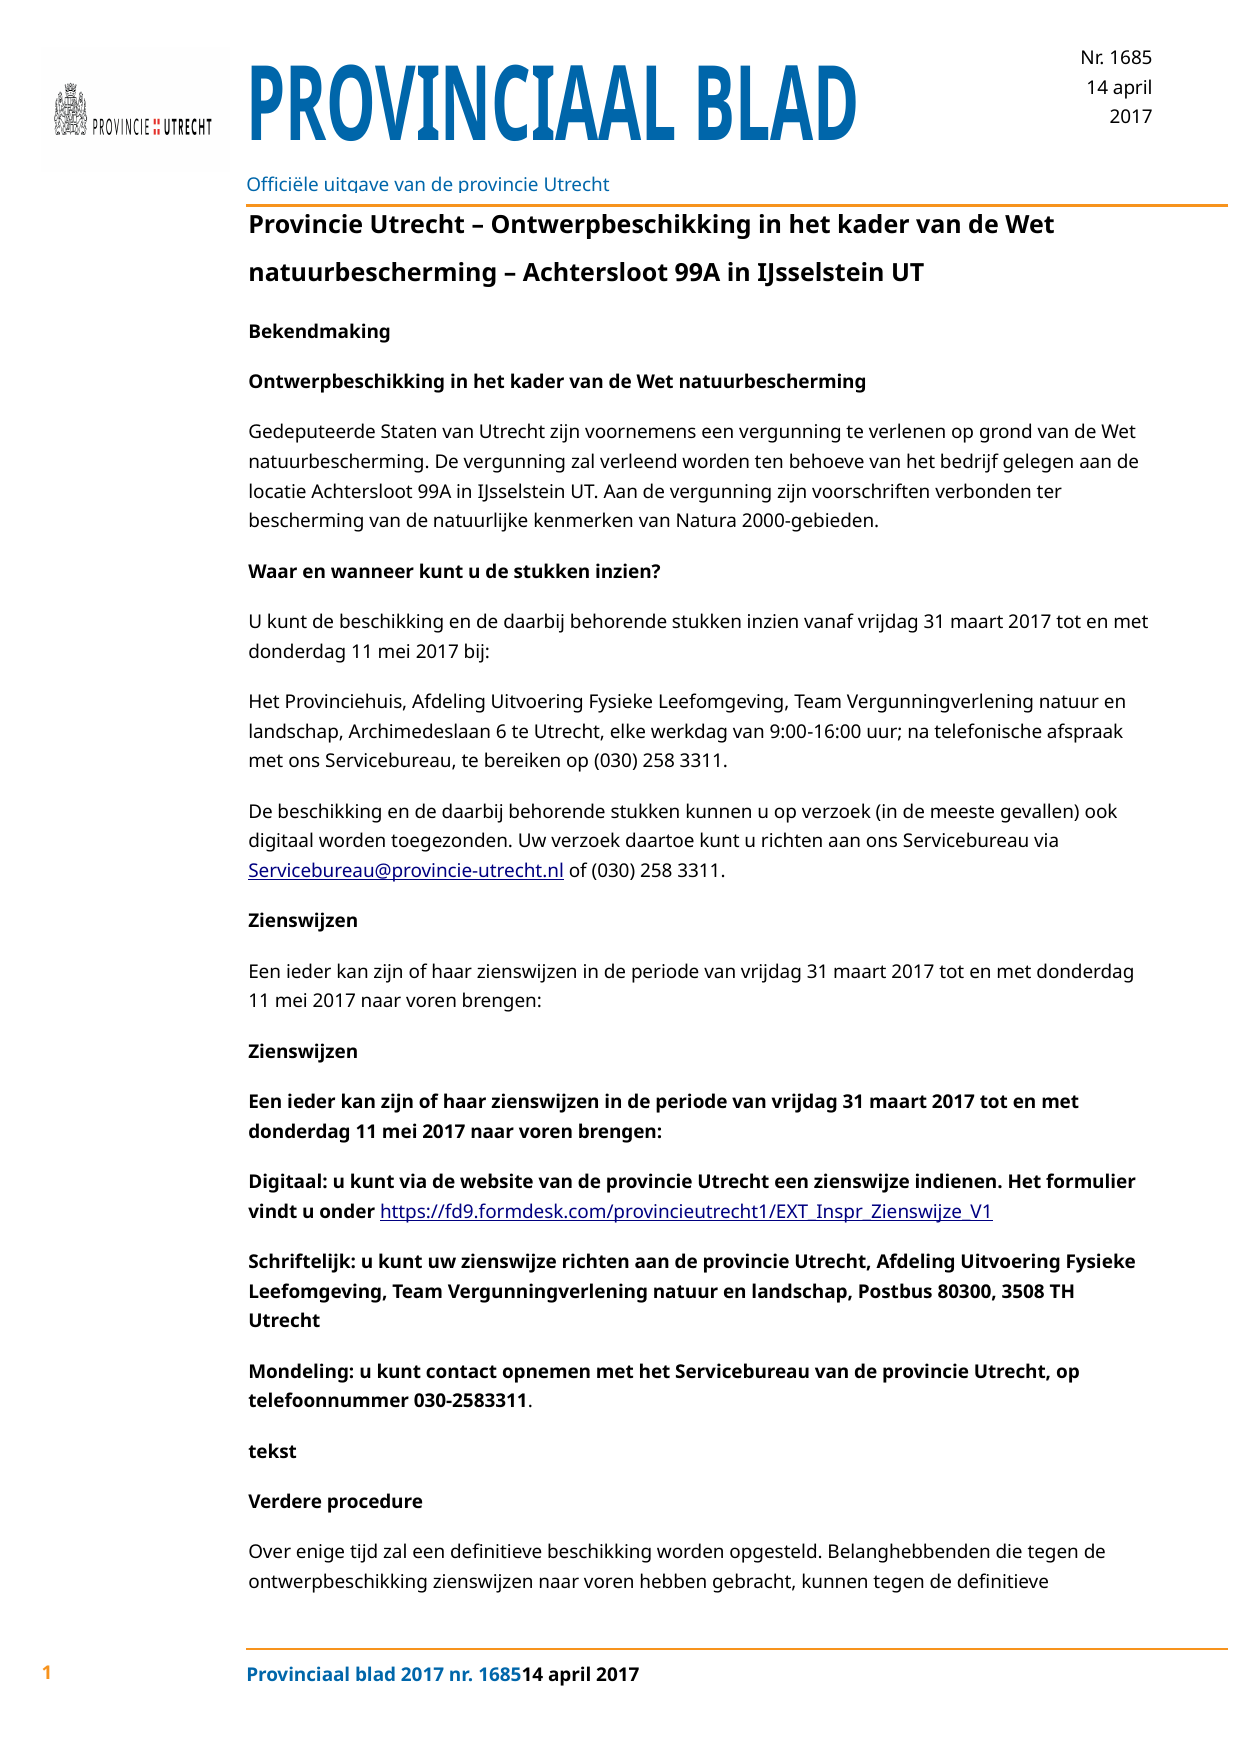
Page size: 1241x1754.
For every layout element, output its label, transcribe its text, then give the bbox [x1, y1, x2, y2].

text Verdere procedure [248, 1488, 1152, 1514]
text U kunt de beschikking en de daarbij behorende stukken inzien vanaf vrijdag 31 maart 2017 tot en met donderdag 11 mei 2017 bij: [248, 608, 1152, 664]
text Bekendmaking [248, 318, 1152, 344]
text Een ieder kan zijn of haar zienswijzen in de periode van vrijdag 31 maart 2017 tot en met donderdag 11 mei 2017 naar voren brengen: [248, 958, 1152, 1013]
text Zienswijzen [248, 1038, 1152, 1064]
text Provincie Utrecht – Ontwerpbeschikking in het kader van de Wet natuurbescherming – Achtersloot 99A in IJsselstein UT [248, 207, 1152, 288]
picture [41, 47, 231, 172]
text Ontwerpbeschikking in het kader van de Wet natuurbescherming [248, 368, 1152, 394]
text De beschikking en de daarbij behorende stukken kunnen u op verzoek (in de meeste gevallen) ook digitaal worden toegezonden. Uw verzoek daartoe kunt u richten aan ons Servicebureau via Servicebureau@provincie-utrecht.nl of (030) 258 3311. [248, 798, 1152, 883]
text Een ieder kan zijn of haar zienswijzen in de periode van vrijdag 31 maart 2017 tot en met donderdag 11 mei 2017 naar voren brengen: [248, 1088, 1152, 1144]
text Waar en wanneer kunt u de stukken inzien? [248, 558, 1152, 584]
text Gedeputeerde Staten van Utrecht zijn voornemens een vergunning te verlenen op grond van de Wet natuurbescherming. De vergunning zal verleend worden ten behoeve van het bedrijf gelegen aan de locatie Achtersloot 99A in IJsselstein UT. Aan de vergunning zijn voorschriften verbonden ter bescherming van de natuurlijke kenmerken van Natura 2000-gebieden. [248, 419, 1152, 533]
text tekst­ [248, 1438, 1152, 1464]
text Het Provinciehuis, Afdeling Uitvoering Fysieke Leefomgeving, Team Vergunningverlening natuur en landschap, Archimedeslaan 6 te Utrecht, elke werkdag van 9:00‑16:00 uur; na telefonische afspraak met ons Servicebureau, te bereiken op (030) 258 3311. [248, 688, 1152, 773]
text Schriftelijk: u kunt uw zienswijze richten aan de provincie Utrecht, Afdeling Uitvoering Fysieke Leefomgeving, Team Vergunningverlening natuur en landschap, Postbus 80300, 3508 TH Utrecht [248, 1248, 1152, 1333]
text Over enige tijd zal een definitieve beschikking worden opgesteld. Belanghebbenden die tegen de ontwerpbeschikking zienswijzen naar voren hebben gebracht, kunnen tegen de definitieve [248, 1539, 1152, 1594]
text Mondeling: u kunt contact opnemen met het Servicebureau van de provincie Utrecht, op telefoonnummer 030-2583311. [248, 1358, 1152, 1413]
text Digitaal: u kunt via de website van de provincie Utrecht een zienswijze indienen. Het formulier vindt u onder https://fd9.formdesk.com/provincieutrecht1/EXT_Inspr_Zienswijze_V1 [248, 1168, 1152, 1224]
text Zienswijzen [248, 907, 1152, 933]
